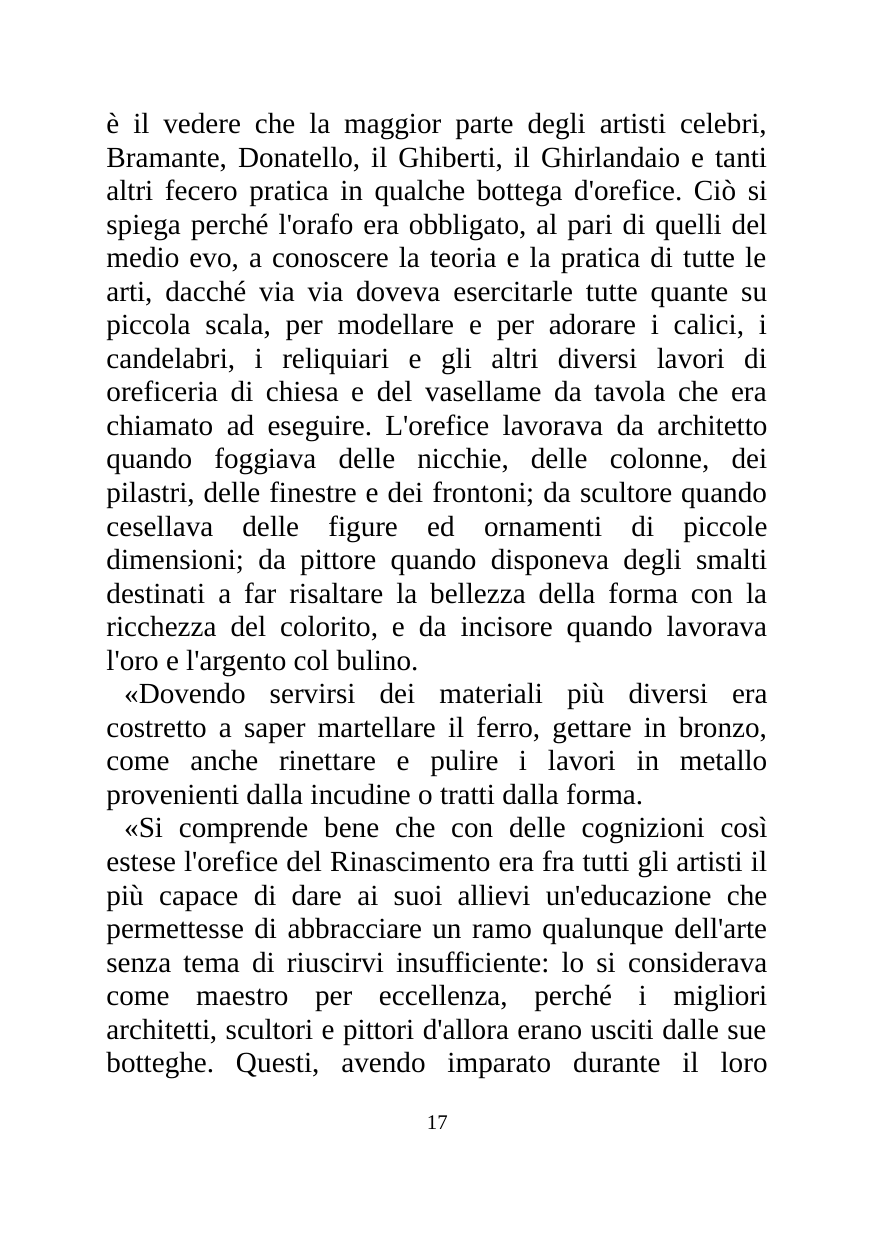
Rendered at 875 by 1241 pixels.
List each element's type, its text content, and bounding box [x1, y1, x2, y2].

text «Si comprende bene che con delle cognizioni così estese l'orefice del Rinascimento era fra tutti gli artisti il più capace di dare ai suoi allievi un'educazione che permettesse di abbracciare un ramo qualunque dell'arte senza tema di riuscirvi insufficiente: lo si considerava come maestro per eccellenza, perché i migliori architetti, scultori e pittori d'allora erano usciti dalle sue botteghe. Questi, avendo imparato durante il loro [106, 811, 768, 1079]
text «Dovendo servirsi dei materiali più diversi era costretto a saper martellare il ferro, gettare in bronzo, come anche rinettare e pulire i lavori in metallo provenienti dalla incudine o tratti dalla forma. [106, 676, 768, 811]
text è il vedere che la maggior parte degli artisti celebri, Bramante, Donatello, il Ghiberti, il Ghirlandaio e tanti altri fecero pratica in qualche bottega d'orefice. Ciò si spiega perché l'orafo era obbligato, al pari di quelli del medio evo, a conoscere la teoria e la pratica di tutte le arti, dacché via via doveva esercitarle tutte quante su piccola scala, per modellare e per adorare i calici, i candelabri, i reliquiari e gli altri diversi lavori di oreficeria di chiesa e del vasellame da tavola che era chiamato ad eseguire. L'orefice lavorava da architetto quando foggiava delle nicchie, delle colonne, dei pilastri, delle finestre e dei frontoni; da scultore quando cesellava delle figure ed ornamenti di piccole dimensioni; da pittore quando disponeva degli smalti destinati a far risaltare la bellezza della forma con la ricchezza del colorito, e da incisore quando lavorava l'oro e l'argento col bulino. [106, 106, 768, 676]
